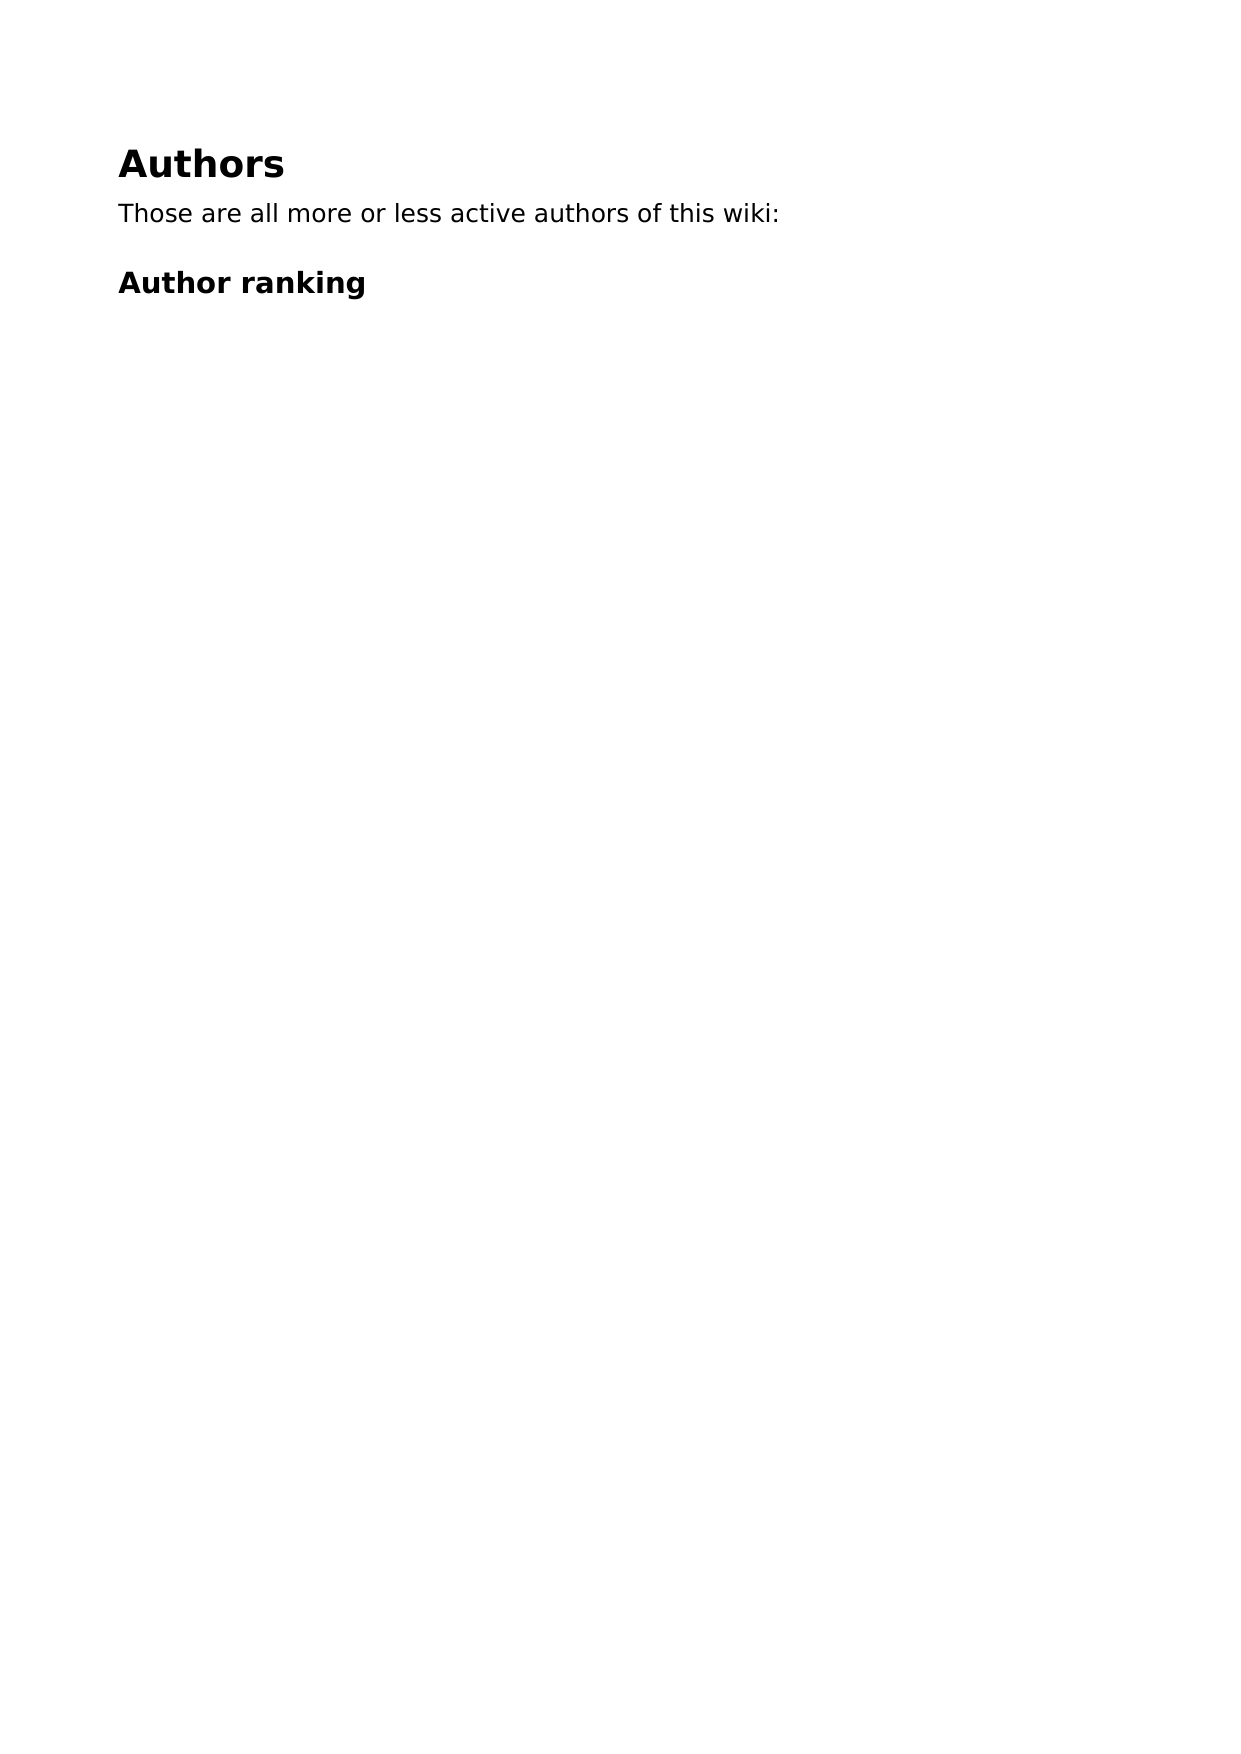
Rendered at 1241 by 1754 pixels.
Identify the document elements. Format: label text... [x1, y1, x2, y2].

subtitle Authors [118, 143, 1122, 187]
text Those are all more or less active authors of this wiki: [118, 199, 1122, 228]
subtitle Author ranking [118, 266, 1122, 300]
